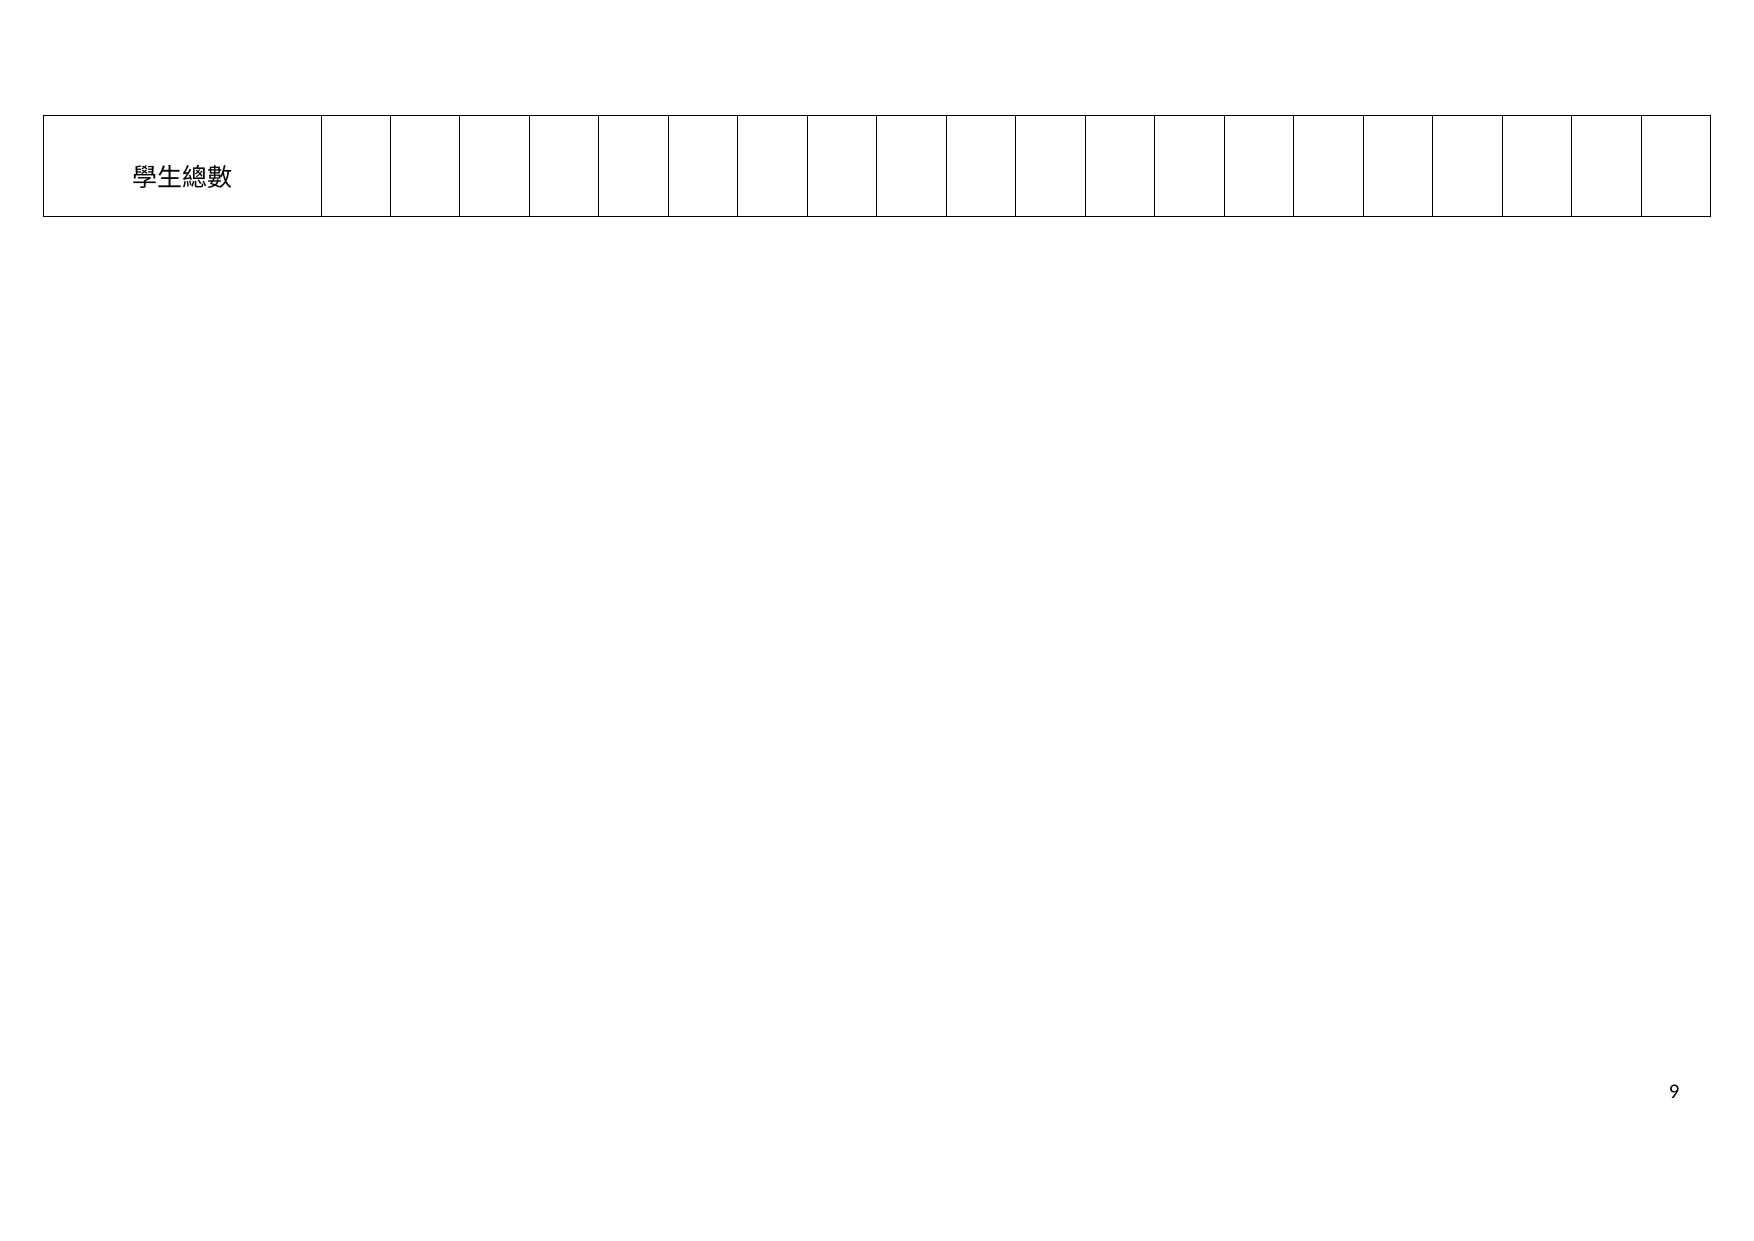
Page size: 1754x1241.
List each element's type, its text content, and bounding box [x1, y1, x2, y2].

table_cell [599, 116, 668, 216]
table_cell [322, 116, 390, 216]
table_cell [1225, 116, 1293, 216]
table_cell [1364, 116, 1432, 216]
table_cell [391, 116, 459, 216]
table_cell [1572, 116, 1641, 216]
table_cell [738, 116, 807, 216]
table_cell [1503, 116, 1571, 216]
table_cell [877, 116, 946, 216]
table_cell [1433, 116, 1502, 216]
table_cell 學生總數 [44, 116, 321, 216]
table_cell [1642, 116, 1710, 216]
table_cell [947, 116, 1015, 216]
table_cell [530, 116, 598, 216]
table_cell [1294, 116, 1363, 216]
table_cell [1155, 116, 1224, 216]
table_cell [669, 116, 737, 216]
table_cell [460, 116, 529, 216]
table_cell [808, 116, 876, 216]
table_cell [1086, 116, 1154, 216]
table_cell [1016, 116, 1085, 216]
